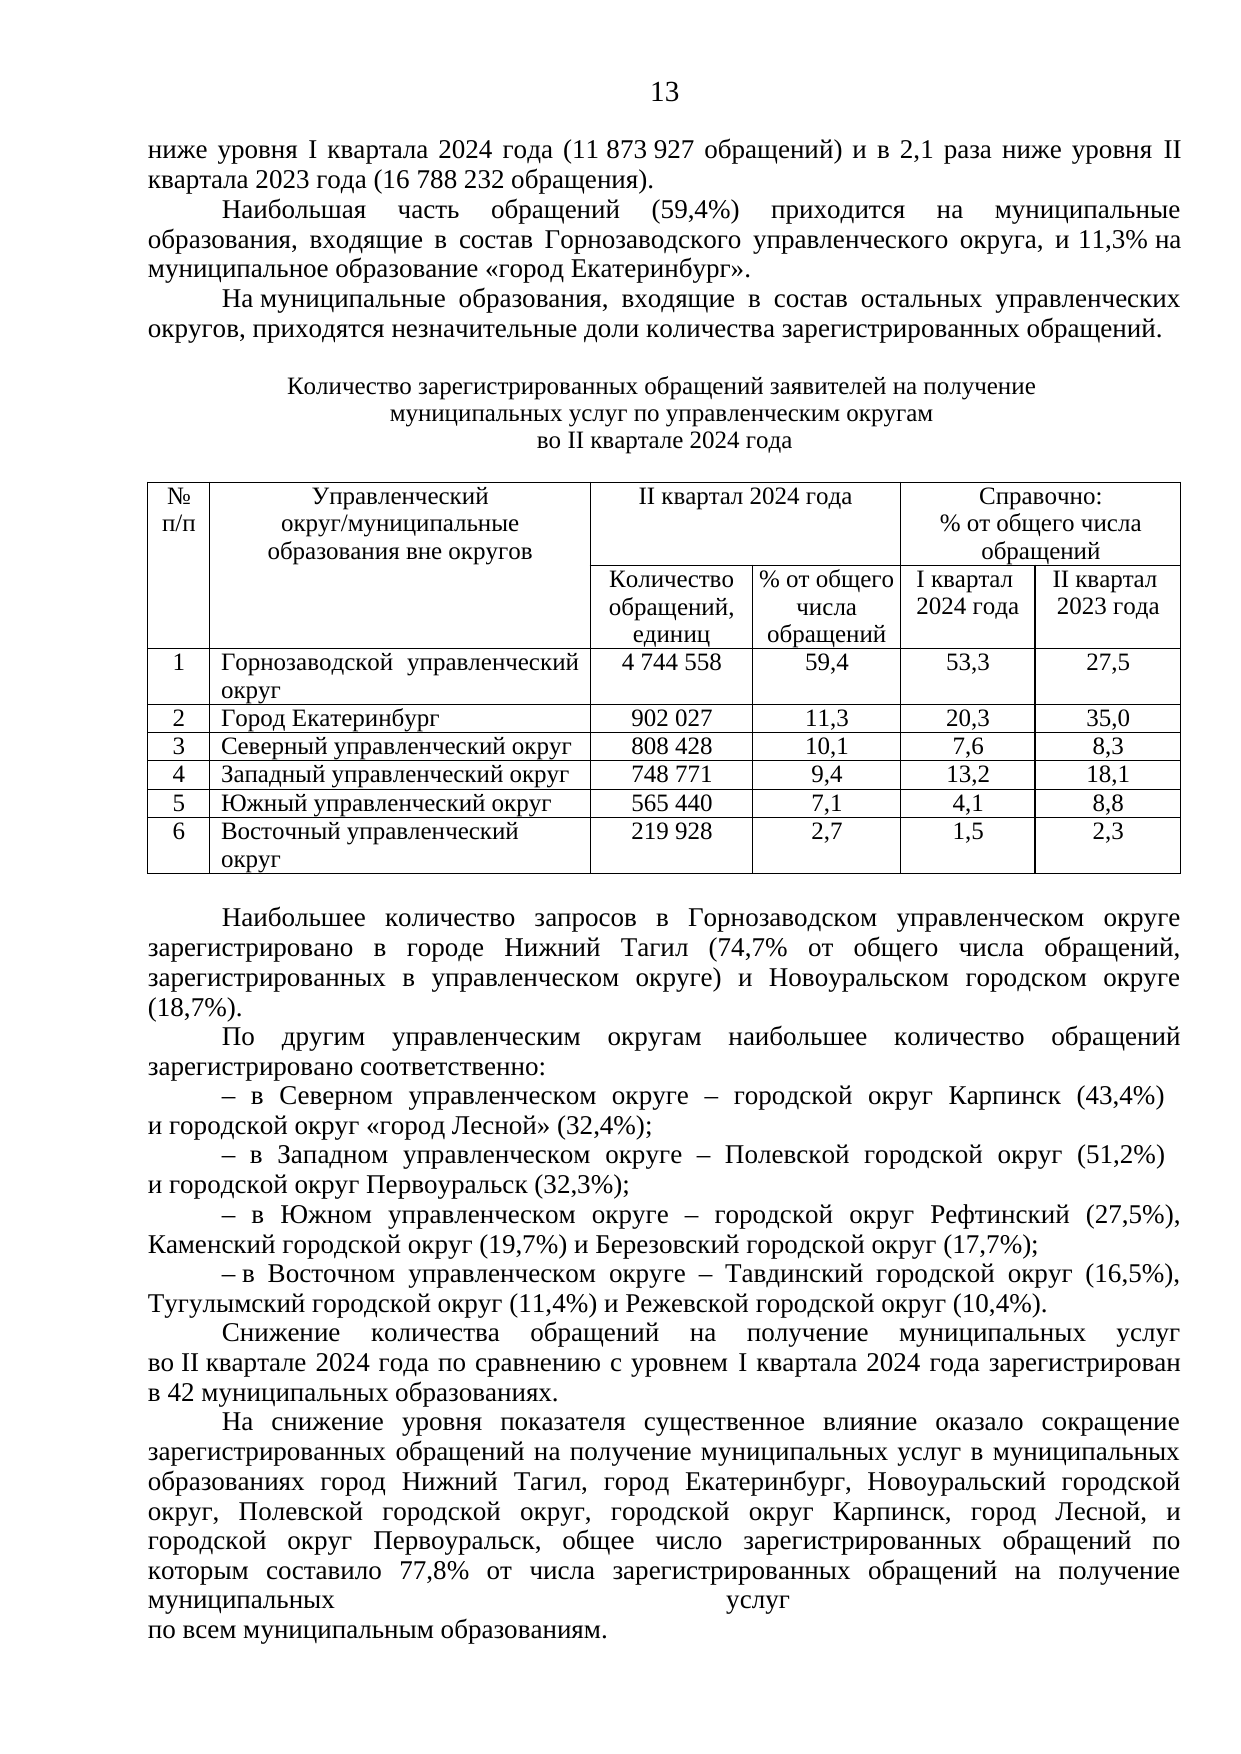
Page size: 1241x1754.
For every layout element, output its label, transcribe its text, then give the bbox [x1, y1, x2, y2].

table_cell 6 [148, 818, 209, 872]
text Снижение количества обращений на получение муниципальных услуг во II квартале 2024 года по сравнению с уровнем I квартала 2024 года зарегистрирован в 42 муниципальных образованиях. [148, 1318, 1181, 1407]
table_cell 20,3 [901, 705, 1034, 732]
table_cell 59,4 [753, 649, 900, 703]
table_cell 4,1 [901, 790, 1034, 817]
table_cell 27,5 [1036, 649, 1180, 703]
table_cell Город Екатеринбург [210, 705, 590, 732]
table_cell 35,0 [1036, 705, 1180, 732]
text муниципальных услуг по управленческим округам [148, 400, 1181, 427]
table_cell 18,1 [1036, 761, 1180, 788]
table_cell 1,5 [901, 818, 1034, 872]
table_header № п/п [148, 483, 209, 648]
text – в Восточном управленческом округе – Тавдинский городской округ (16,5%), Тугулымский городской округ (11,4%) и Режевской городской округ (10,4%). [148, 1259, 1181, 1318]
table_cell Южный управленческий округ [210, 790, 590, 817]
table_cell 565 440 [591, 790, 752, 817]
table_cell 902 027 [591, 705, 752, 732]
table_header Справочно: % от общего числа обращений [901, 483, 1180, 564]
table_cell 7,6 [901, 733, 1034, 760]
text – в Западном управленческом округе – Полевской городской округ (51,2%) и городской округ Первоуральск (32,3%); [148, 1140, 1181, 1199]
text ниже уровня I квартала 2024 года (11 873 927 обращений) и в 2,1 раза ниже уровня II квартала 2023 года (16 788 232 обращения). [148, 135, 1181, 194]
table_cell Количество обращений, единиц [591, 566, 752, 648]
table_header Управленческий округ/муниципальные образования вне округов [210, 483, 590, 648]
text На муниципальные образования, входящие в состав остальных управленческих округов, приходятся незначительные доли количества зарегистрированных обращений. [148, 283, 1181, 343]
table_cell 8,8 [1036, 790, 1180, 817]
text Наибольшее количество запросов в Горнозаводском управленческом округе зарегистрировано в городе Нижний Тагил (74,7% от общего числа обращений, зарегистрированных в управленческом округе) и Новоуральском городском округе (18,7%). [148, 903, 1181, 1022]
text По другим управленческим округам наибольшее количество обращений зарегистрировано соответственно: [148, 1022, 1181, 1081]
table_cell % от общего числа обращений [753, 566, 900, 648]
text – в Южном управленческом округе – городской округ Рефтинский (27,5%), Каменский городской округ (19,7%) и Березовский городской округ (17,7%); [148, 1199, 1181, 1259]
table_cell 7,1 [753, 790, 900, 817]
table_header II квартал 2024 года [591, 483, 900, 564]
table_cell 53,3 [901, 649, 1034, 703]
table_cell 8,3 [1036, 733, 1180, 760]
text Наибольшая часть обращений (59,4%) приходится на муниципальные образования, входящие в состав Горнозаводского управленческого округа, и 11,3% на муниципальное образование «город Екатеринбург». [148, 194, 1181, 283]
table_cell 5 [148, 790, 209, 817]
table_cell II квартал 2023 года [1036, 566, 1180, 648]
table_cell 3 [148, 733, 209, 760]
table_cell 11,3 [753, 705, 900, 732]
table_cell 2,3 [1036, 818, 1180, 872]
table_cell 748 771 [591, 761, 752, 788]
table_cell 2 [148, 705, 209, 732]
table_cell 4 744 558 [591, 649, 752, 703]
table_cell 2,7 [753, 818, 900, 872]
table_cell 10,1 [753, 733, 900, 760]
text Количество зарегистрированных обращений заявителей на получение [148, 372, 1181, 400]
table_cell 4 [148, 761, 209, 788]
text – в Северном управленческом округе – городской округ Карпинск (43,4%) и городской округ «город Лесной» (32,4%); [148, 1081, 1181, 1140]
text На снижение уровня показателя существенное влияние оказало сокращение зарегистрированных обращений на получение муниципальных услуг в муниципальных образованиях город Нижний Тагил, город Екатеринбург, Новоуральский городской округ, Полевской городской округ, городской округ Карпинск, город Лесной, и городской округ Первоуральск, общее число зарегистрированных обращений по которым составило 77,8% от числа зарегистрированных обращений на получение муниципальных услуг по всем муниципальным образованиям. [148, 1407, 1181, 1644]
table_cell Горнозаводской управленческий округ [210, 649, 590, 703]
table_cell 219 928 [591, 818, 752, 872]
table_cell 13,2 [901, 761, 1034, 788]
table_cell 808 428 [591, 733, 752, 760]
text во II квартале 2024 года [148, 427, 1181, 454]
table_cell 1 [148, 649, 209, 703]
table_cell I квартал 2024 года [901, 566, 1034, 648]
table_cell Восточный управленческий округ [210, 818, 590, 872]
table_cell Западный управленческий округ [210, 761, 590, 788]
table_cell 9,4 [753, 761, 900, 788]
table_cell Северный управленческий округ [210, 733, 590, 760]
